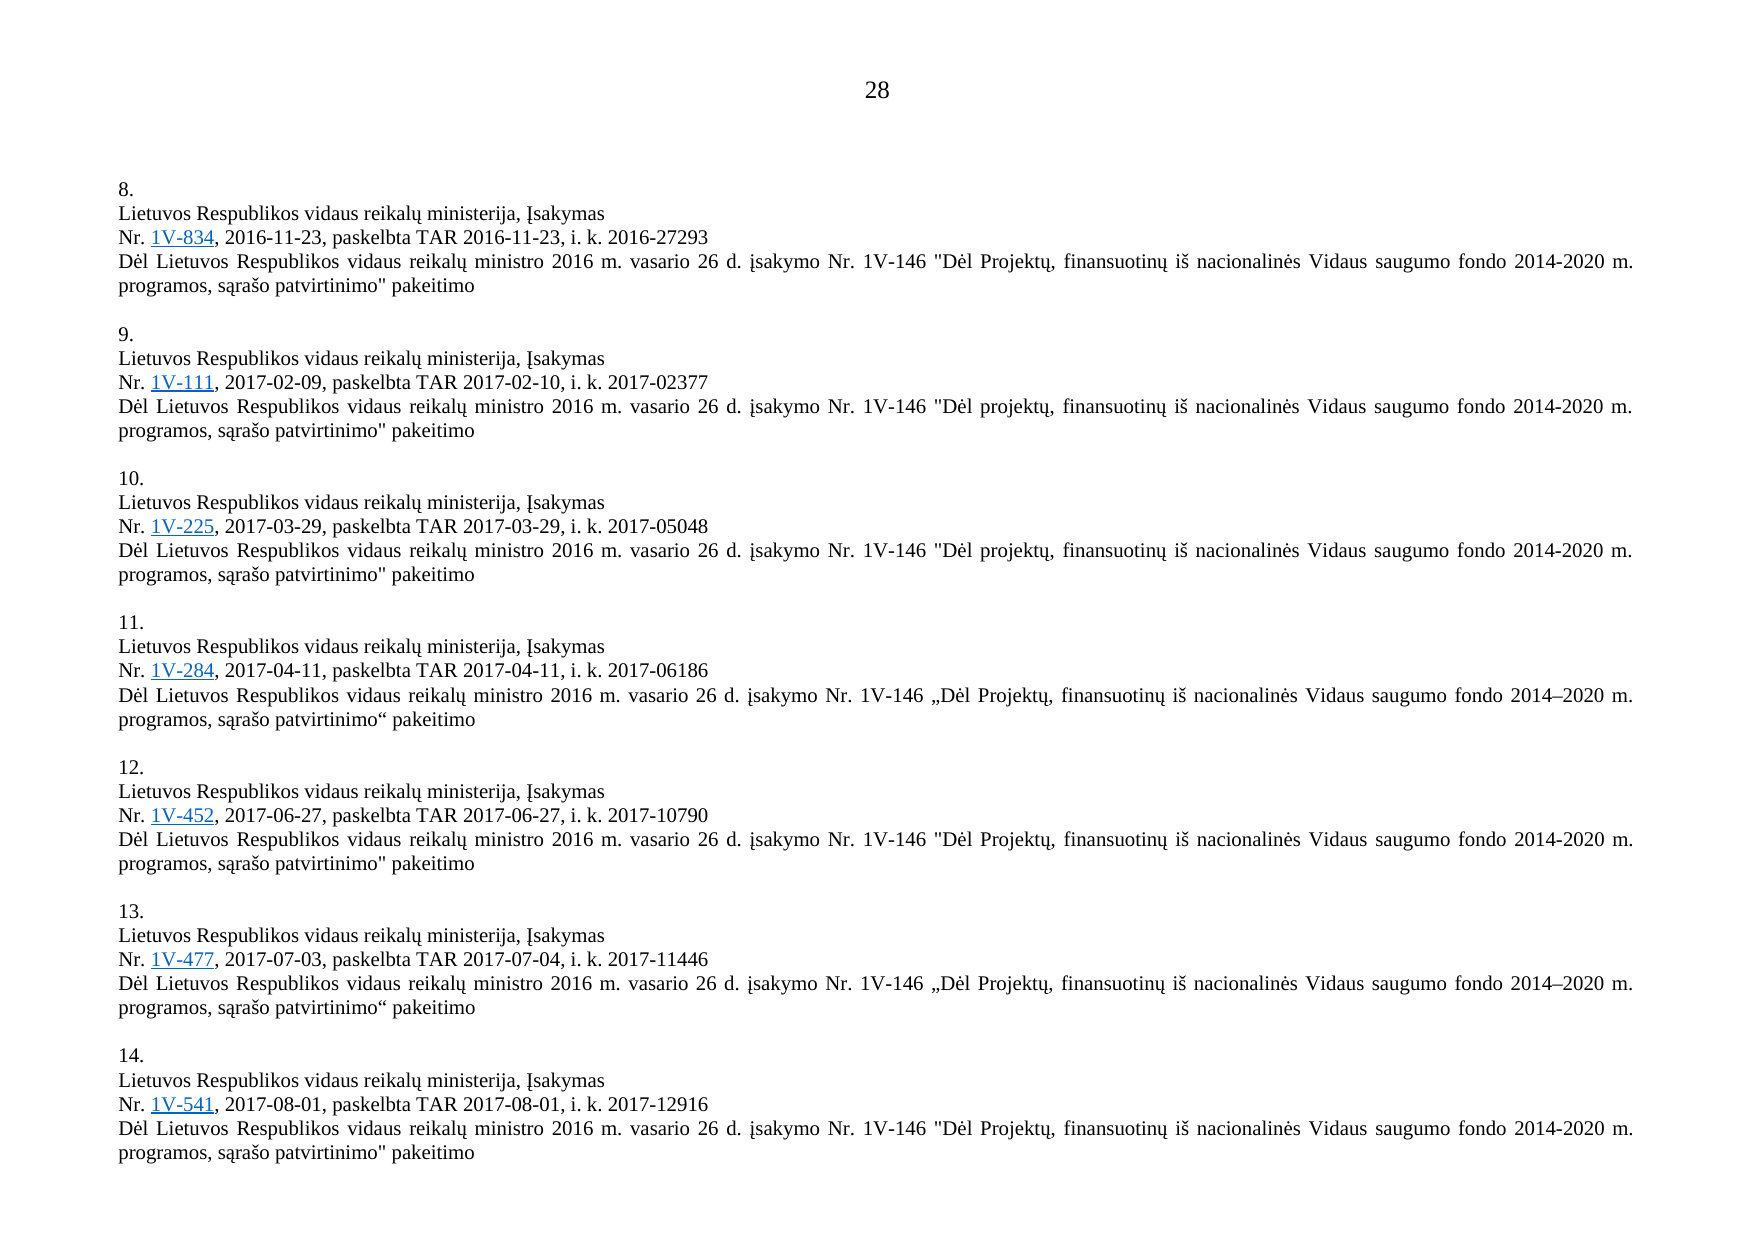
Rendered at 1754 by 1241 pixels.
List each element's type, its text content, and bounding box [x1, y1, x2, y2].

text Dėl Lietuvos Respublikos vidaus reikalų ministro 2016 m. vasario 26 d. įsakymo Nr. 1V-146 "Dėl Projektų, finansuotinų iš nacionalinės Vidaus saugumo fondo 2014-2020 m. programos, sąrašo patvirtinimo" pakeitimo [118, 249, 1636, 297]
text 9. [118, 322, 1636, 346]
text 11. [118, 610, 1636, 634]
text Nr. 1V-225, 2017-03-29, paskelbta TAR 2017-03-29, i. k. 2017-05048 [118, 514, 1636, 538]
text 10. [118, 466, 1636, 490]
text 12. [118, 755, 1636, 779]
text Dėl Lietuvos Respublikos vidaus reikalų ministro 2016 m. vasario 26 d. įsakymo Nr. 1V-146 "Dėl Projektų, finansuotinų iš nacionalinės Vidaus saugumo fondo 2014-2020 m. programos, sąrašo patvirtinimo" pakeitimo [118, 827, 1636, 875]
text 14. [118, 1043, 1636, 1067]
text 13. [118, 899, 1636, 923]
text Nr. 1V-284, 2017-04-11, paskelbta TAR 2017-04-11, i. k. 2017-06186 [118, 658, 1636, 682]
text Nr. 1V-477, 2017-07-03, paskelbta TAR 2017-07-04, i. k. 2017-11446 [118, 947, 1636, 971]
text Lietuvos Respublikos vidaus reikalų ministerija, Įsakymas [118, 634, 1636, 658]
text Lietuvos Respublikos vidaus reikalų ministerija, Įsakymas [118, 779, 1636, 803]
text Lietuvos Respublikos vidaus reikalų ministerija, Įsakymas [118, 201, 1636, 225]
text Nr. 1V-111, 2017-02-09, paskelbta TAR 2017-02-10, i. k. 2017-02377 [118, 370, 1636, 394]
text Dėl Lietuvos Respublikos vidaus reikalų ministro 2016 m. vasario 26 d. įsakymo Nr. 1V-146 "Dėl projektų, finansuotinų iš nacionalinės Vidaus saugumo fondo 2014-2020 m. programos, sąrašo patvirtinimo" pakeitimo [118, 394, 1636, 442]
text Lietuvos Respublikos vidaus reikalų ministerija, Įsakymas [118, 1067, 1636, 1092]
text Nr. 1V-541, 2017-08-01, paskelbta TAR 2017-08-01, i. k. 2017-12916 [118, 1092, 1636, 1116]
text 8. [118, 177, 1636, 201]
text Dėl Lietuvos Respublikos vidaus reikalų ministro 2016 m. vasario 26 d. įsakymo Nr. 1V-146 „Dėl Projektų, finansuotinų iš nacionalinės Vidaus saugumo fondo 2014–2020 m. programos, sąrašo patvirtinimo“ pakeitimo [118, 971, 1636, 1019]
text Dėl Lietuvos Respublikos vidaus reikalų ministro 2016 m. vasario 26 d. įsakymo Nr. 1V-146 "Dėl projektų, finansuotinų iš nacionalinės Vidaus saugumo fondo 2014-2020 m. programos, sąrašo patvirtinimo" pakeitimo [118, 538, 1636, 586]
text Lietuvos Respublikos vidaus reikalų ministerija, Įsakymas [118, 490, 1636, 514]
text Dėl Lietuvos Respublikos vidaus reikalų ministro 2016 m. vasario 26 d. įsakymo Nr. 1V-146 "Dėl Projektų, finansuotinų iš nacionalinės Vidaus saugumo fondo 2014-2020 m. programos, sąrašo patvirtinimo" pakeitimo [118, 1116, 1636, 1164]
text Nr. 1V-834, 2016-11-23, paskelbta TAR 2016-11-23, i. k. 2016-27293 [118, 225, 1636, 249]
text Dėl Lietuvos Respublikos vidaus reikalų ministro 2016 m. vasario 26 d. įsakymo Nr. 1V-146 „Dėl Projektų, finansuotinų iš nacionalinės Vidaus saugumo fondo 2014–2020 m. programos, sąrašo patvirtinimo“ pakeitimo [118, 682, 1636, 731]
text Lietuvos Respublikos vidaus reikalų ministerija, Įsakymas [118, 923, 1636, 947]
text Nr. 1V-452, 2017-06-27, paskelbta TAR 2017-06-27, i. k. 2017-10790 [118, 803, 1636, 827]
text Lietuvos Respublikos vidaus reikalų ministerija, Įsakymas [118, 346, 1636, 370]
